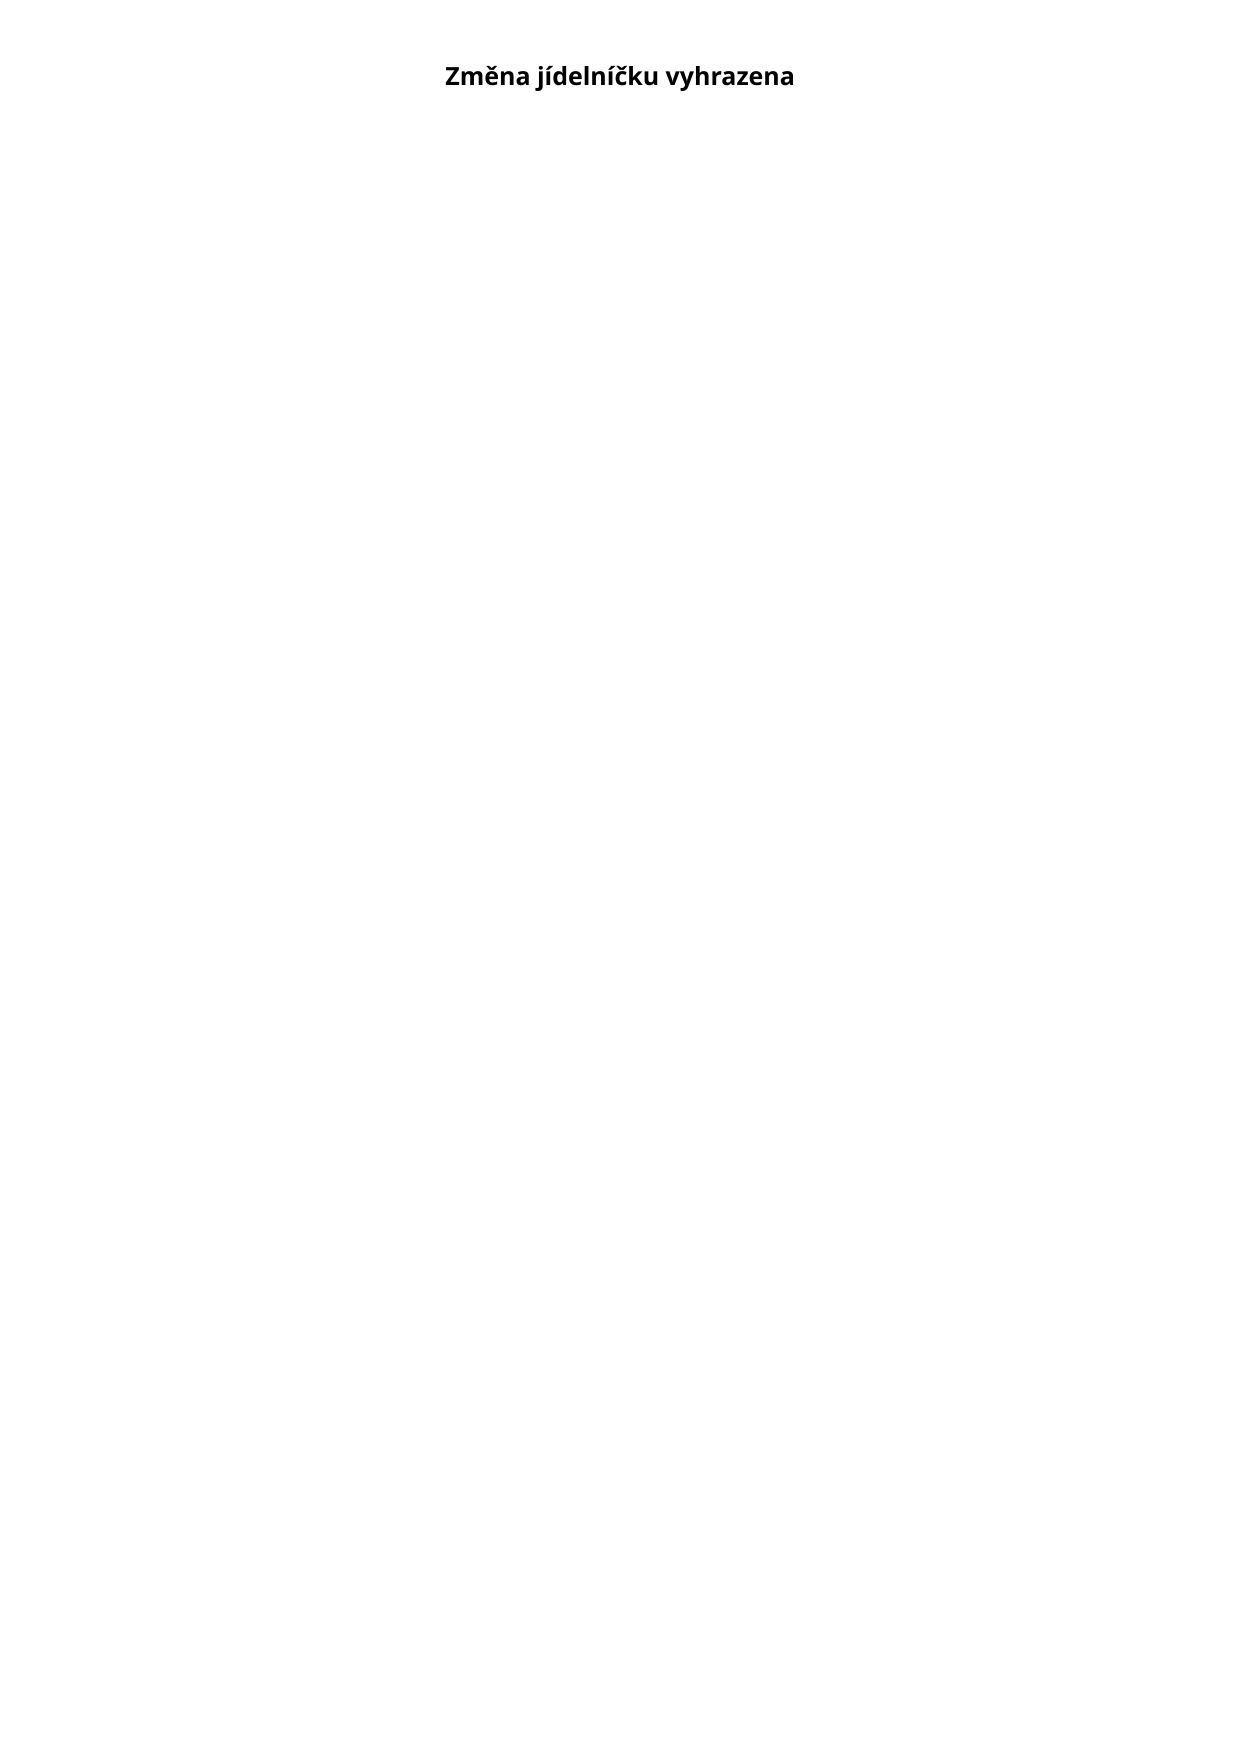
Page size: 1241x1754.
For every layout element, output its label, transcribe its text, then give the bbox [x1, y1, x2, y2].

text Změna jídelníčku vyhrazena [59, 59, 1181, 93]
